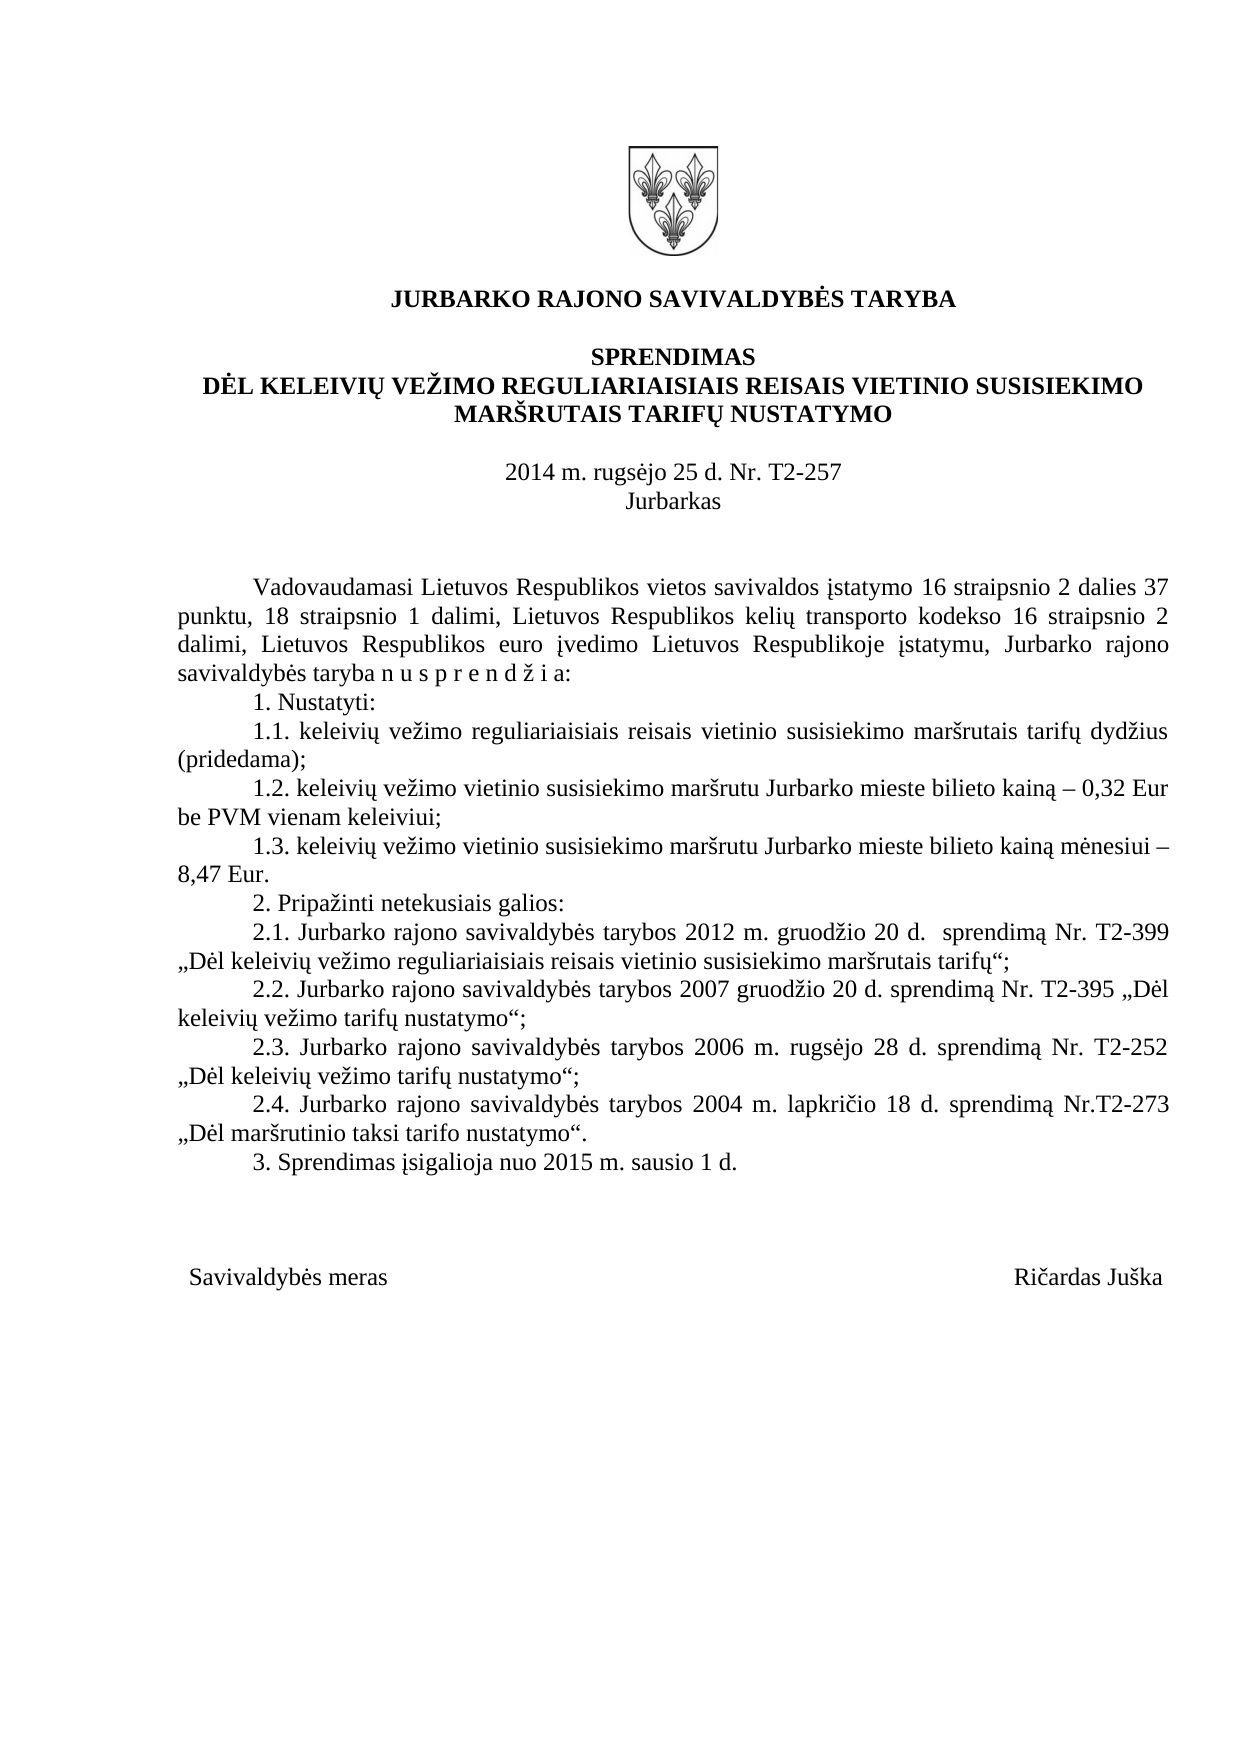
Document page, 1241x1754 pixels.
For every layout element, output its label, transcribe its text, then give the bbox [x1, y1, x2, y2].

text Savivaldybės meras Ričardas Juška [188, 1262, 1169, 1291]
text 1.1. keleivių vežimo reguliariaisiais reisais vietinio susisiekimo maršrutais tarifų dydžius (pridedama); [177, 716, 1169, 773]
text 2. Pripažinti netekusiais galios: [177, 888, 1169, 917]
text Vadovaudamasi Lietuvos Respublikos vietos savivaldos įstatymo 16 straipsnio 2 dalies 37 punktu, 18 straipsnio 1 dalimi, Lietuvos Respublikos kelių transporto kodekso 16 straipsnio 2 dalimi, Lietuvos Respublikos euro įvedimo Lietuvos Respublikoje įstatymu, Jurbarko rajono savivaldybės taryba n u s p r e n d ž i a: [177, 572, 1169, 687]
text Jurbarkas [177, 486, 1169, 514]
text JURBARKO RAJONO SAVIVALDYBĖS TARYBA [177, 284, 1169, 313]
text 2014 m. rugsėjo 25 d. Nr. T2-257 [177, 457, 1169, 486]
text 1.3. keleivių vežimo vietinio susisiekimo maršrutu Jurbarko mieste bilieto kainą mėnesiui – 8,47 Eur. [177, 831, 1169, 888]
text 1.2. keleivių vežimo vietinio susisiekimo maršrutu Jurbarko mieste bilieto kainą – 0,32 Eur be PVM vienam keleiviui; [177, 773, 1169, 831]
text 2.1. Jurbarko rajono savivaldybės tarybos 2012 m. gruodžio 20 d. sprendimą Nr. T2-399 „Dėl keleivių vežimo reguliariaisiais reisais vietinio susisiekimo maršrutais tarifų“; [177, 917, 1169, 974]
text SPRENDIMAS [177, 342, 1169, 371]
text 1. Nustatyti: [177, 687, 1169, 716]
text 2.3. Jurbarko rajono savivaldybės tarybos 2006 m. rugsėjo 28 d. sprendimą Nr. T2-252 „Dėl keleivių vežimo tarifų nustatymo“; [177, 1032, 1169, 1089]
text 2.4. Jurbarko rajono savivaldybės tarybos 2004 m. lapkričio 18 d. sprendimą Nr.T2-273 „Dėl maršrutinio taksi tarifo nustatymo“. [177, 1089, 1169, 1147]
text 3. Sprendimas įsigalioja nuo 2015 m. sausio 1 d. [177, 1147, 1169, 1176]
text 2.2. Jurbarko rajono savivaldybės tarybos 2007 gruodžio 20 d. sprendimą Nr. T2-395 „Dėl keleivių vežimo tarifų nustatymo“; [177, 974, 1169, 1032]
text DĖL KELEIVIŲ VEŽIMO REGULIARIAISIAIS REISAIS VIETINIO SUSISIEKIMO MARŠRUTAIS TARIFŲ NUSTATYMO [177, 371, 1169, 428]
